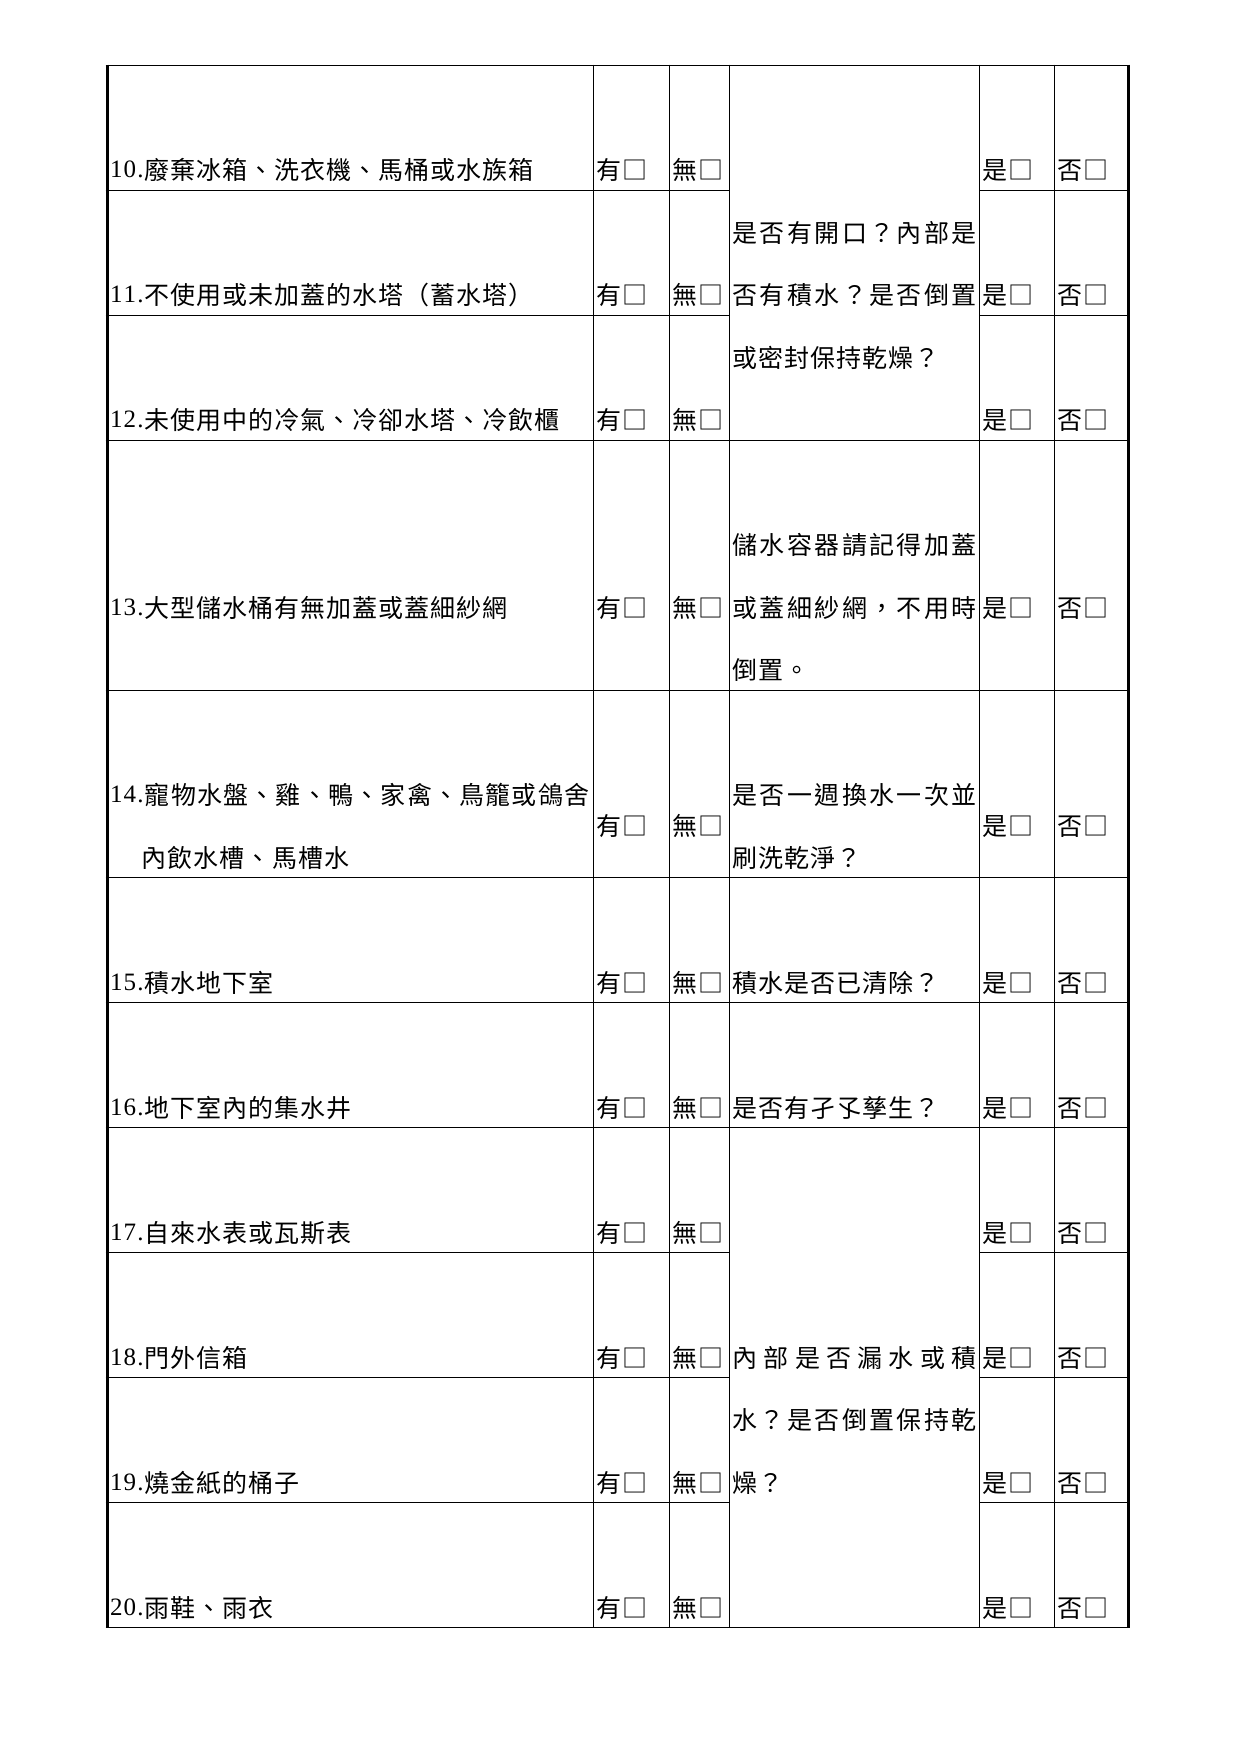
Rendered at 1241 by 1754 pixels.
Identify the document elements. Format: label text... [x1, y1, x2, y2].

table_cell 無□ [670, 1128, 729, 1252]
table_cell 內部是否漏水或積水？是否倒置保持乾燥？ [730, 1128, 979, 1627]
table_cell 19.燒金紙的桶子 [109, 1378, 593, 1502]
table_cell 否□ [1055, 316, 1127, 439]
table_cell 是否一週換水一次並刷洗乾淨？ [730, 691, 979, 877]
table_cell 是□ [980, 691, 1054, 877]
table_cell 是□ [980, 1378, 1054, 1502]
table_cell 否□ [1055, 691, 1127, 877]
table_cell 有□ [594, 316, 669, 439]
table_cell 18.門外信箱 [109, 1253, 593, 1377]
table_cell 17.自來水表或瓦斯表 [109, 1128, 593, 1252]
table_cell 無□ [670, 878, 729, 1002]
table_cell 是□ [980, 441, 1054, 689]
table_cell 有□ [594, 1003, 669, 1127]
table_cell 否□ [1055, 1128, 1127, 1252]
table_cell 否□ [1055, 878, 1127, 1002]
table_cell 是□ [980, 316, 1054, 439]
table_cell 有□ [594, 878, 669, 1002]
table_cell 是否有開口？內部是否有積水？是否倒置或密封保持乾燥？ [730, 66, 979, 439]
table_cell 是□ [980, 191, 1054, 314]
table_cell 15.積水地下室 [109, 878, 593, 1002]
table_cell 14.寵物水盤、雞、鴨、家禽、鳥籠或鴿舍內飲水槽、馬槽水 [109, 691, 593, 877]
table_cell 16.地下室內的集水井 [109, 1003, 593, 1127]
table_cell 是□ [980, 1128, 1054, 1252]
table_cell 無□ [670, 1503, 729, 1627]
table_cell 13.大型儲水桶有無加蓋或蓋細紗網 [109, 441, 593, 689]
table_cell 是□ [980, 878, 1054, 1002]
table_cell 是□ [980, 1253, 1054, 1377]
table_cell 否□ [1055, 1003, 1127, 1127]
table_cell 無□ [670, 1378, 729, 1502]
table_cell 儲水容器請記得加蓋或蓋細紗網，不用時倒置。 [730, 441, 979, 689]
table_cell 20.雨鞋、雨衣 [109, 1503, 593, 1627]
table_cell 無□ [670, 1003, 729, 1127]
table_cell 是否有孑孓孳生？ [730, 1003, 979, 1127]
table_cell 是□ [980, 1503, 1054, 1627]
table_cell 有□ [594, 1503, 669, 1627]
table_cell 積水是否已清除？ [730, 878, 979, 1002]
table_cell 無□ [670, 66, 729, 189]
table_cell 有□ [594, 1253, 669, 1377]
table_cell 是□ [980, 66, 1054, 189]
table_cell 無□ [670, 691, 729, 877]
table_cell 否□ [1055, 191, 1127, 314]
table_cell 否□ [1055, 441, 1127, 689]
table_cell 是□ [980, 1003, 1054, 1127]
table_cell 無□ [670, 191, 729, 314]
table_cell 12.未使用中的冷氣、冷卻水塔、冷飲櫃 [109, 316, 593, 439]
table_cell 有□ [594, 441, 669, 689]
table_cell 有□ [594, 1378, 669, 1502]
table_cell 否□ [1055, 66, 1127, 189]
table_cell 無□ [670, 1253, 729, 1377]
table_cell 有□ [594, 66, 669, 189]
table_cell 10.廢棄冰箱、洗衣機、馬桶或水族箱 [109, 66, 593, 189]
table_cell 有□ [594, 691, 669, 877]
table_cell 否□ [1055, 1253, 1127, 1377]
table_cell 否□ [1055, 1503, 1127, 1627]
table_cell 11.不使用或未加蓋的水塔（蓄水塔） [109, 191, 593, 314]
table_cell 有□ [594, 1128, 669, 1252]
table_cell 無□ [670, 316, 729, 439]
table_cell 無□ [670, 441, 729, 689]
table_cell 否□ [1055, 1378, 1127, 1502]
table_cell 有□ [594, 191, 669, 314]
